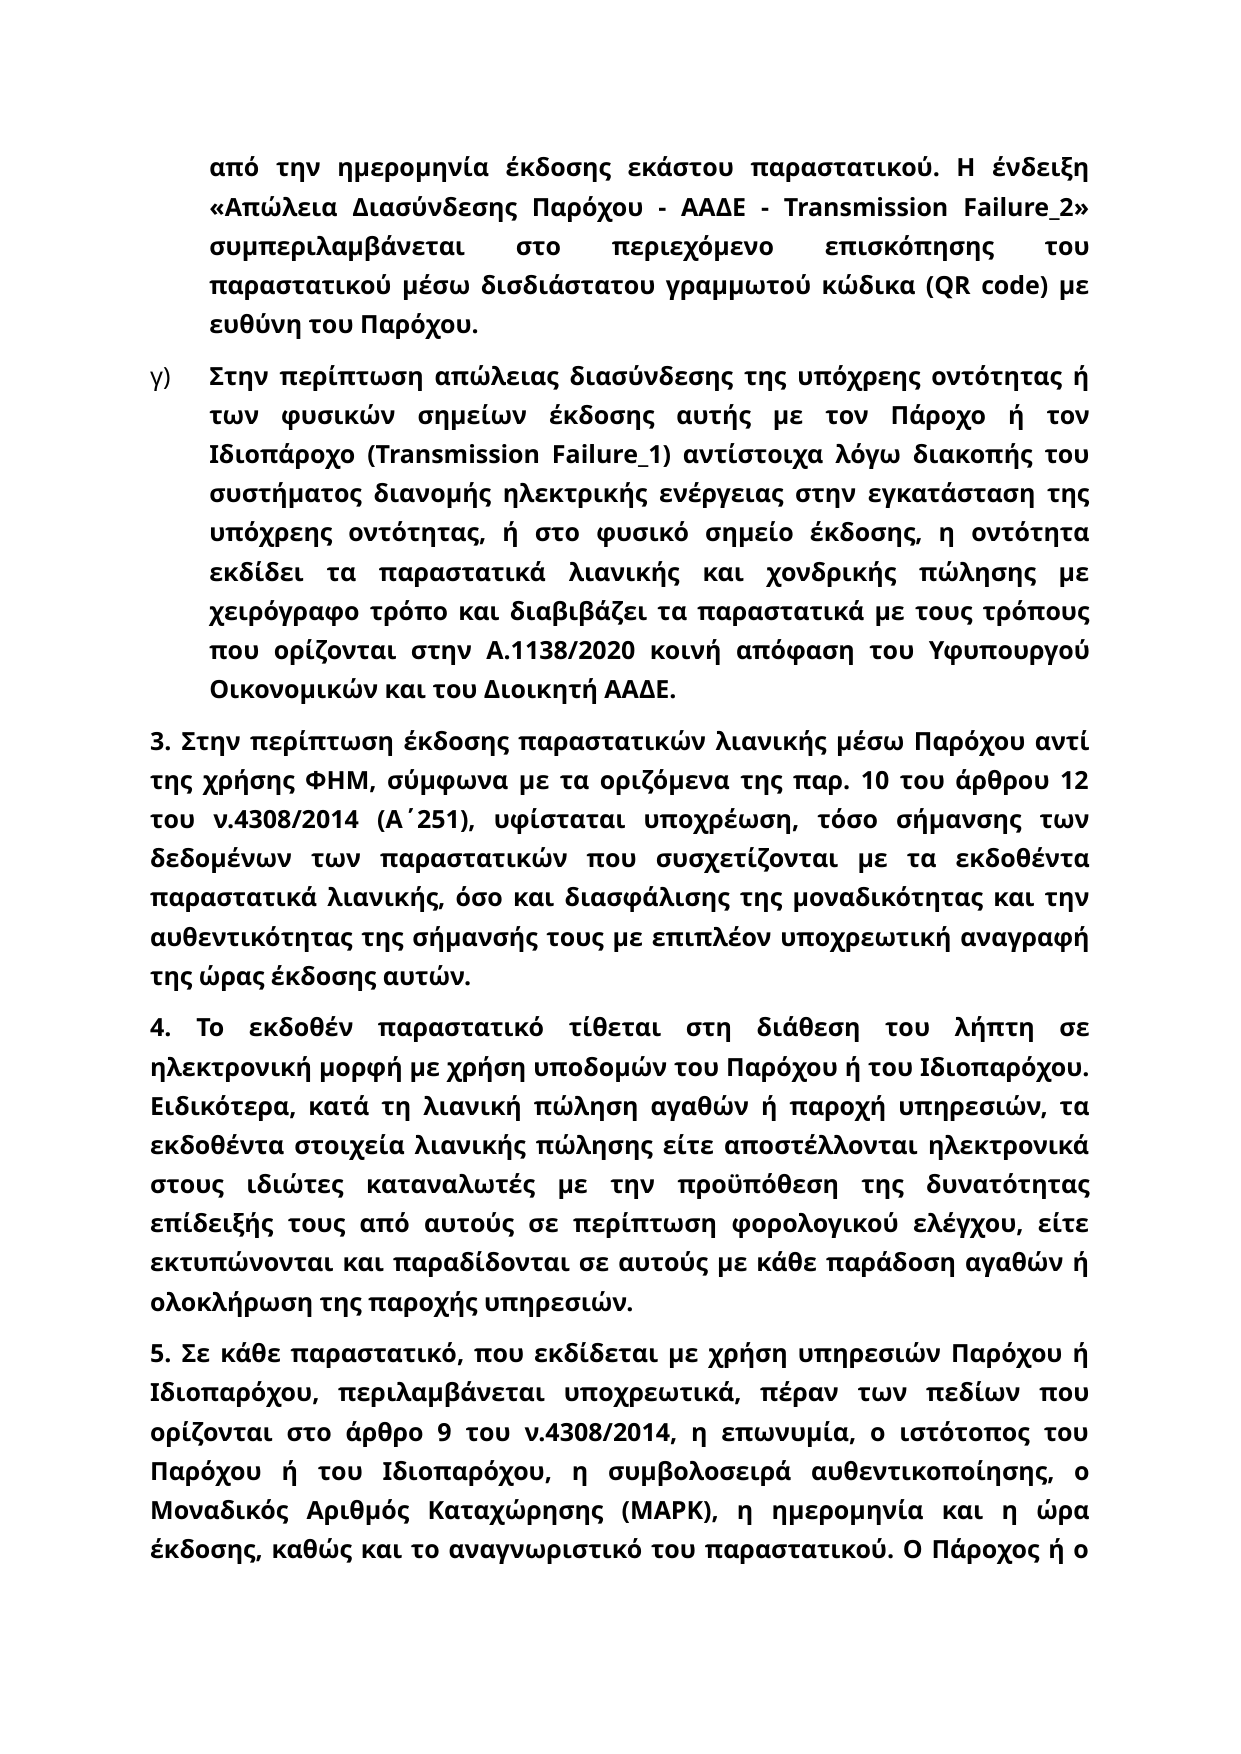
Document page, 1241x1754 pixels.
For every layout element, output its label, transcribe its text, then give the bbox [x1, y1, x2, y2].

text 5. Σε κάθε παραστατικό, που εκδίδεται με χρήση υπηρεσιών Παρόχου ή Ιδιοπαρόχου, περιλαμβάνεται υποχρεωτικά, πέραν των πεδίων που ορίζονται στο άρθρο 9 του ν.4308/2014, η επωνυμία, ο ιστότοπος του Παρόχου ή του Ιδιοπαρόχου, η συμβολοσειρά αυθεντικοποίησης, ο Μοναδικός Αριθμός Καταχώρησης (ΜΑΡΚ), η ημερομηνία και η ώρα έκδοσης, καθώς και το αναγνωριστικό του παραστατικού. Ο Πάροχος ή ο [150, 1336, 1090, 1566]
list γ) Στην περίπτωση απώλειας διασύνδεσης της υπόχρεης οντότητας ή των φυσικών σημείων έκδοσης αυτής με τον Πάροχο ή τον Ιδιοπάροχο (Transmission Failure_1) αντίστοιχα λόγω διακοπής του συστήματος διανομής ηλεκτρικής ενέργειας στην εγκατάσταση της υπόχρεης οντότητας, ή στο φυσικό σημείο έκδοσης, η οντότητα εκδίδει τα παραστατικά λιανικής και χονδρικής πώλησης με χειρόγραφο τρόπο και διαβιβάζει τα παραστατικά με τους τρόπους που ορίζονται στην Α.1138/2020 κοινή απόφαση του Υφυπουργού Οικονομικών και του Διοικητή ΑΑΔΕ. [150, 358, 1090, 706]
text 4. Το εκδοθέν παραστατικό τίθεται στη διάθεση του λήπτη σε ηλεκτρονική μορφή με χρήση υποδομών του Παρόχου ή του Ιδιοπαρόχου. Ειδικότερα, κατά τη λιανική πώληση αγαθών ή παροχή υπηρεσιών, τα εκδοθέντα στοιχεία λιανικής πώλησης είτε αποστέλλονται ηλεκτρονικά στους ιδιώτες καταναλωτές με την προϋπόθεση της δυνατότητας επίδειξής τους από αυτούς σε περίπτωση φορολογικού ελέγχου, είτε εκτυπώνονται και παραδίδονται σε αυτούς με κάθε παράδοση αγαθών ή ολοκλήρωση της παροχής υπηρεσιών. [150, 1010, 1090, 1318]
list από την ημερομηνία έκδοσης εκάστου παραστατικού. Η ένδειξη «Απώλεια Διασύνδεσης Παρόχου - ΑΑΔΕ - Transmission Failure_2» συμπεριλαμβάνεται στο περιεχόμενο επισκόπησης του παραστατικού μέσω δισδιάστατου γραμμωτού κώδικα (QR code) με ευθύνη του Παρόχου. [150, 150, 1090, 341]
text 3. Στην περίπτωση έκδοσης παραστατικών λιανικής μέσω Παρόχου αντί της χρήσης ΦΗΜ, σύμφωνα με τα οριζόμενα της παρ. 10 του άρθρου 12 του ν.4308/2014 (Α΄251), υφίσταται υποχρέωση, τόσο σήμανσης των δεδομένων των παραστατικών που συσχετίζονται με τα εκδοθέντα παραστατικά λιανικής, όσο και διασφάλισης της μοναδικότητας και την αυθεντικότητας της σήμανσής τους με επιπλέον υποχρεωτική αναγραφή της ώρας έκδοσης αυτών. [150, 723, 1090, 992]
